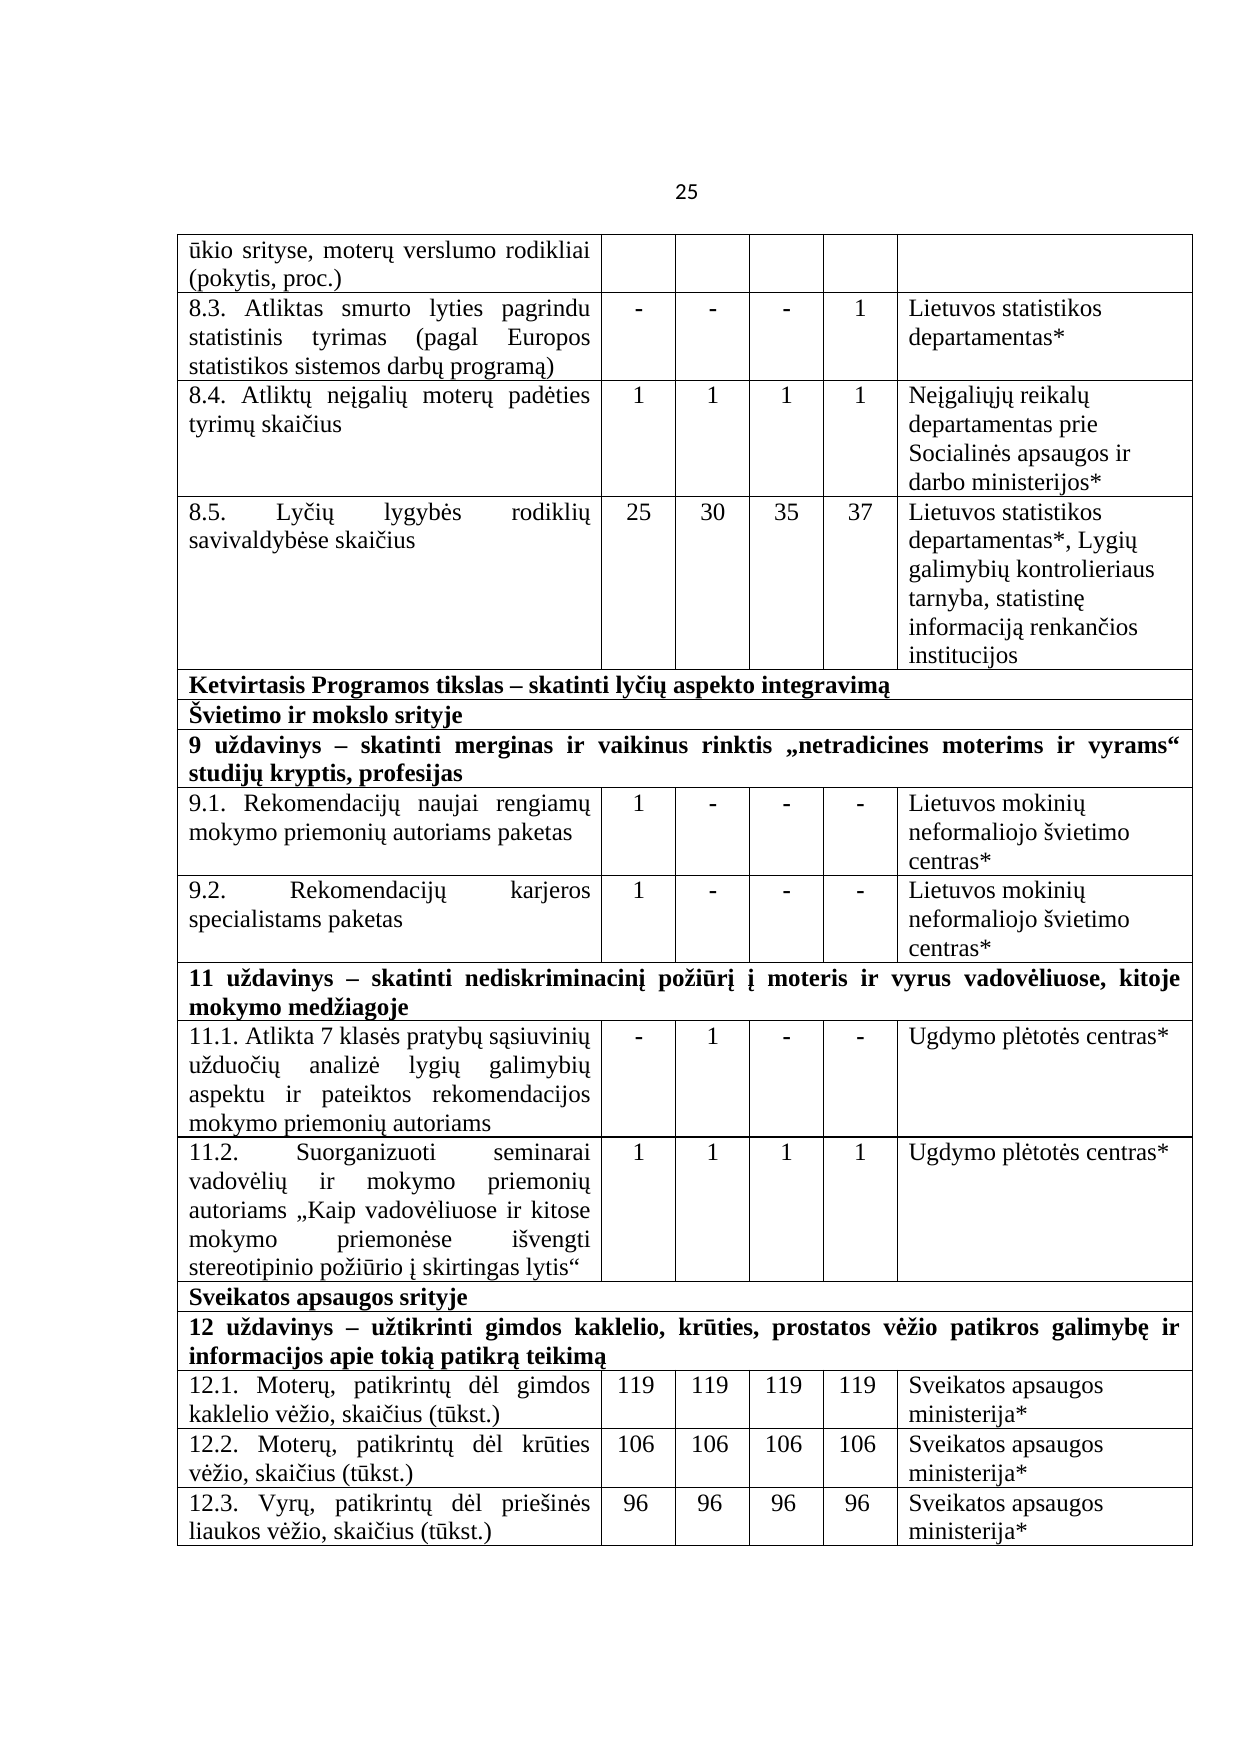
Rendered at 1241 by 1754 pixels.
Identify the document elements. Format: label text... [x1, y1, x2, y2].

table_cell 1 [676, 1138, 749, 1281]
table_cell 119 [602, 1371, 675, 1428]
table_cell 12.3. Vyrų, patikrintų dėl priešinės liaukos vėžio, skaičius (tūkst.) [178, 1488, 601, 1545]
table_cell Neįgaliųjų reikalų departamentas prie Socialinės apsaugos ir darbo ministerijos* [898, 381, 1192, 496]
table_cell 1 [602, 876, 675, 962]
table_cell Ugdymo plėtotės centras* [898, 1021, 1192, 1136]
table_cell 1 [824, 381, 897, 496]
table_cell ūkio srityse, moterų verslumo rodikliai (pokytis, proc.) [178, 235, 601, 292]
table_cell 9 uždavinys – skatinti merginas ir vaikinus rinktis „netradicines moterims ir vyrams“ studijų kryptis, profesijas [178, 730, 1192, 787]
table_cell 1 [750, 381, 823, 496]
table_cell 8.3. Atliktas smurto lyties pagrindu statistinis tyrimas (pagal Europos statistikos sistemos darbų programą) [178, 293, 601, 379]
table_cell 11 uždavinys – skatinti nediskriminacinį požiūrį į moteris ir vyrus vadovėliuose, kitoje mokymo medžiagoje [178, 963, 1192, 1020]
table_cell - [750, 788, 823, 874]
table_cell - [750, 876, 823, 962]
table_cell Sveikatos apsaugos ministerija* [898, 1429, 1192, 1487]
table_cell [750, 235, 823, 292]
table_cell 106 [750, 1429, 823, 1487]
table_cell - [602, 293, 675, 379]
table_cell 37 [824, 497, 897, 669]
table_cell 25 [602, 497, 675, 669]
table_cell - [824, 1021, 897, 1136]
table_cell 106 [602, 1429, 675, 1487]
table_cell 8.4. Atliktų neįgalių moterų padėties tyrimų skaičius [178, 381, 601, 496]
table_cell 9.1. Rekomendacijų naujai rengiamų mokymo priemonių autoriams paketas [178, 788, 601, 874]
table_cell 1 [602, 788, 675, 874]
table_cell - [676, 293, 749, 379]
table_cell 12.2. Moterų, patikrintų dėl krūties vėžio, skaičius (tūkst.) [178, 1429, 601, 1487]
table_cell 119 [824, 1371, 897, 1428]
table_cell 8.5. Lyčių lygybės rodiklių savivaldybėse skaičius [178, 497, 601, 669]
table_cell Ugdymo plėtotės centras* [898, 1138, 1192, 1281]
table_cell 1 [824, 1138, 897, 1281]
table_cell 9.2. Rekomendacijų karjeros specialistams paketas [178, 876, 601, 962]
table_cell 1 [676, 381, 749, 496]
table_cell - [824, 788, 897, 874]
table_cell 12 uždavinys – užtikrinti gimdos kaklelio, krūties, prostatos vėžio patikros galimybę ir informacijos apie tokią patikrą teikimą [178, 1312, 1192, 1369]
table_cell Ketvirtasis Programos tikslas – skatinti lyčių aspekto integravimą [178, 670, 1192, 699]
table_cell Švietimo ir mokslo srityje [178, 700, 1192, 729]
table_cell [676, 235, 749, 292]
table_cell 119 [750, 1371, 823, 1428]
table_cell 1 [676, 1021, 749, 1136]
table_cell - [750, 293, 823, 379]
table_cell 12.1. Moterų, patikrintų dėl gimdos kaklelio vėžio, skaičius (tūkst.) [178, 1371, 601, 1428]
table_cell 96 [750, 1488, 823, 1545]
table_cell - [676, 788, 749, 874]
table_cell - [824, 876, 897, 962]
table_cell [898, 235, 1192, 292]
table_cell - [676, 876, 749, 962]
table_cell - [602, 1021, 675, 1136]
table_cell 106 [824, 1429, 897, 1487]
table_cell Lietuvos mokinių neformaliojo švietimo centras* [898, 788, 1192, 874]
table_cell Sveikatos apsaugos ministerija* [898, 1371, 1192, 1428]
table_cell 96 [602, 1488, 675, 1545]
table_cell 11.1. Atlikta 7 klasės pratybų sąsiuvinių užduočių analizė lygių galimybių aspektu ir pateiktos rekomendacijos mokymo priemonių autoriams [178, 1021, 601, 1136]
table_cell Lietuvos statistikos departamentas*, Lygių galimybių kontrolieriaus tarnyba, statistinę informaciją renkančios institucijos [898, 497, 1192, 669]
table_cell Lietuvos statistikos departamentas* [898, 293, 1192, 379]
table_cell Sveikatos apsaugos srityje [178, 1282, 1192, 1311]
table_cell 96 [824, 1488, 897, 1545]
table_cell 30 [676, 497, 749, 669]
table_cell 1 [602, 381, 675, 496]
table_cell 11.2. Suorganizuoti seminarai vadovėlių ir mokymo priemonių autoriams „Kaip vadovėliuose ir kitose mokymo priemonėse išvengti stereotipinio požiūrio į skirtingas lytis“ [178, 1138, 601, 1281]
table_cell 1 [750, 1138, 823, 1281]
table_cell - [750, 1021, 823, 1136]
table_cell 1 [602, 1138, 675, 1281]
table_cell 1 [824, 293, 897, 379]
table_cell 96 [676, 1488, 749, 1545]
table_cell 35 [750, 497, 823, 669]
table_cell [824, 235, 897, 292]
table_cell Lietuvos mokinių neformaliojo švietimo centras* [898, 876, 1192, 962]
table_cell 106 [676, 1429, 749, 1487]
table_cell [602, 235, 675, 292]
table_cell 119 [676, 1371, 749, 1428]
table_cell Sveikatos apsaugos ministerija* [898, 1488, 1192, 1545]
